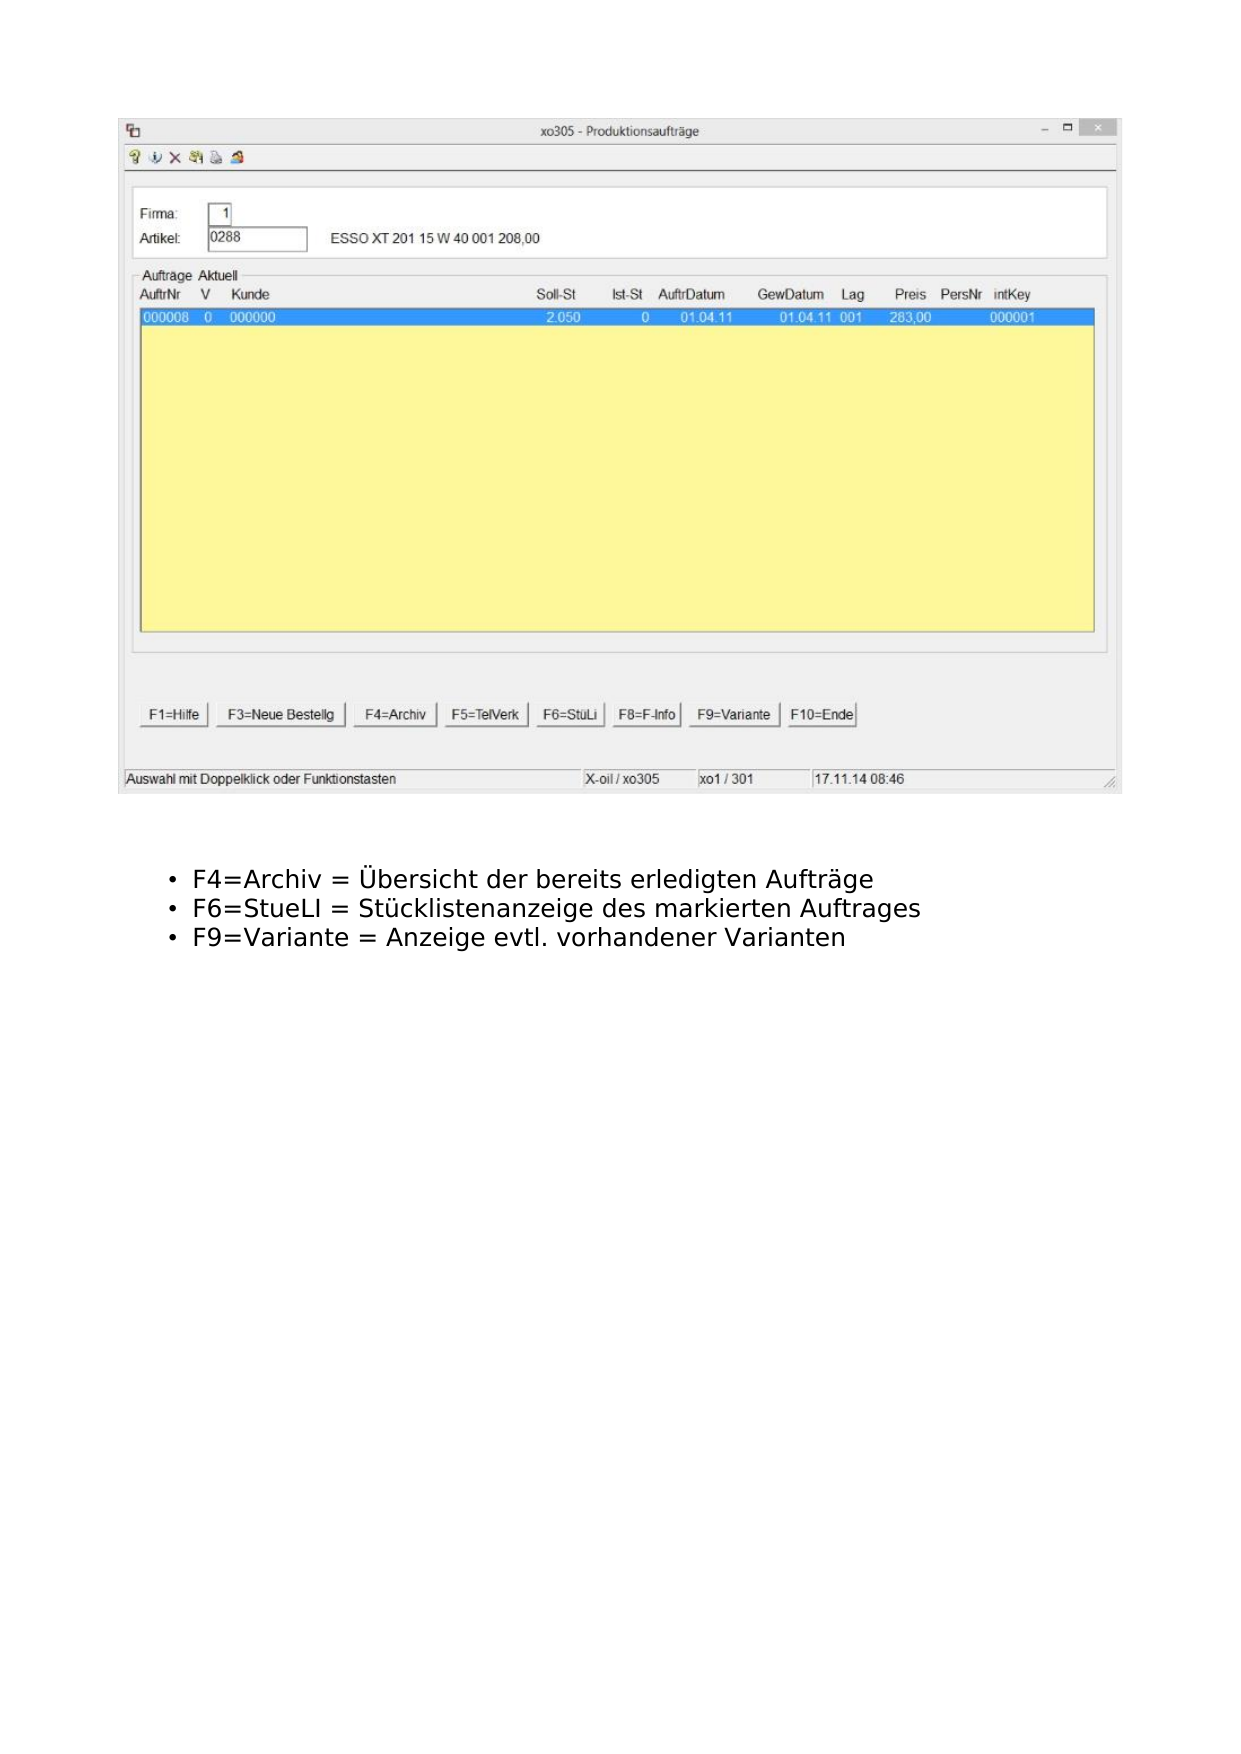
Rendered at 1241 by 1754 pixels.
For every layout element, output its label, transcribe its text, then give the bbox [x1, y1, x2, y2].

list F4=Archiv = Übersicht der bereits erledigten Aufträge [177, 865, 1122, 894]
list F6=StueLI = Stücklistenanzeige des markierten Auftrages [177, 894, 1122, 923]
picture [118, 118, 1123, 794]
list F9=Variante = Anzeige evtl. vorhandener Varianten [177, 923, 1122, 952]
